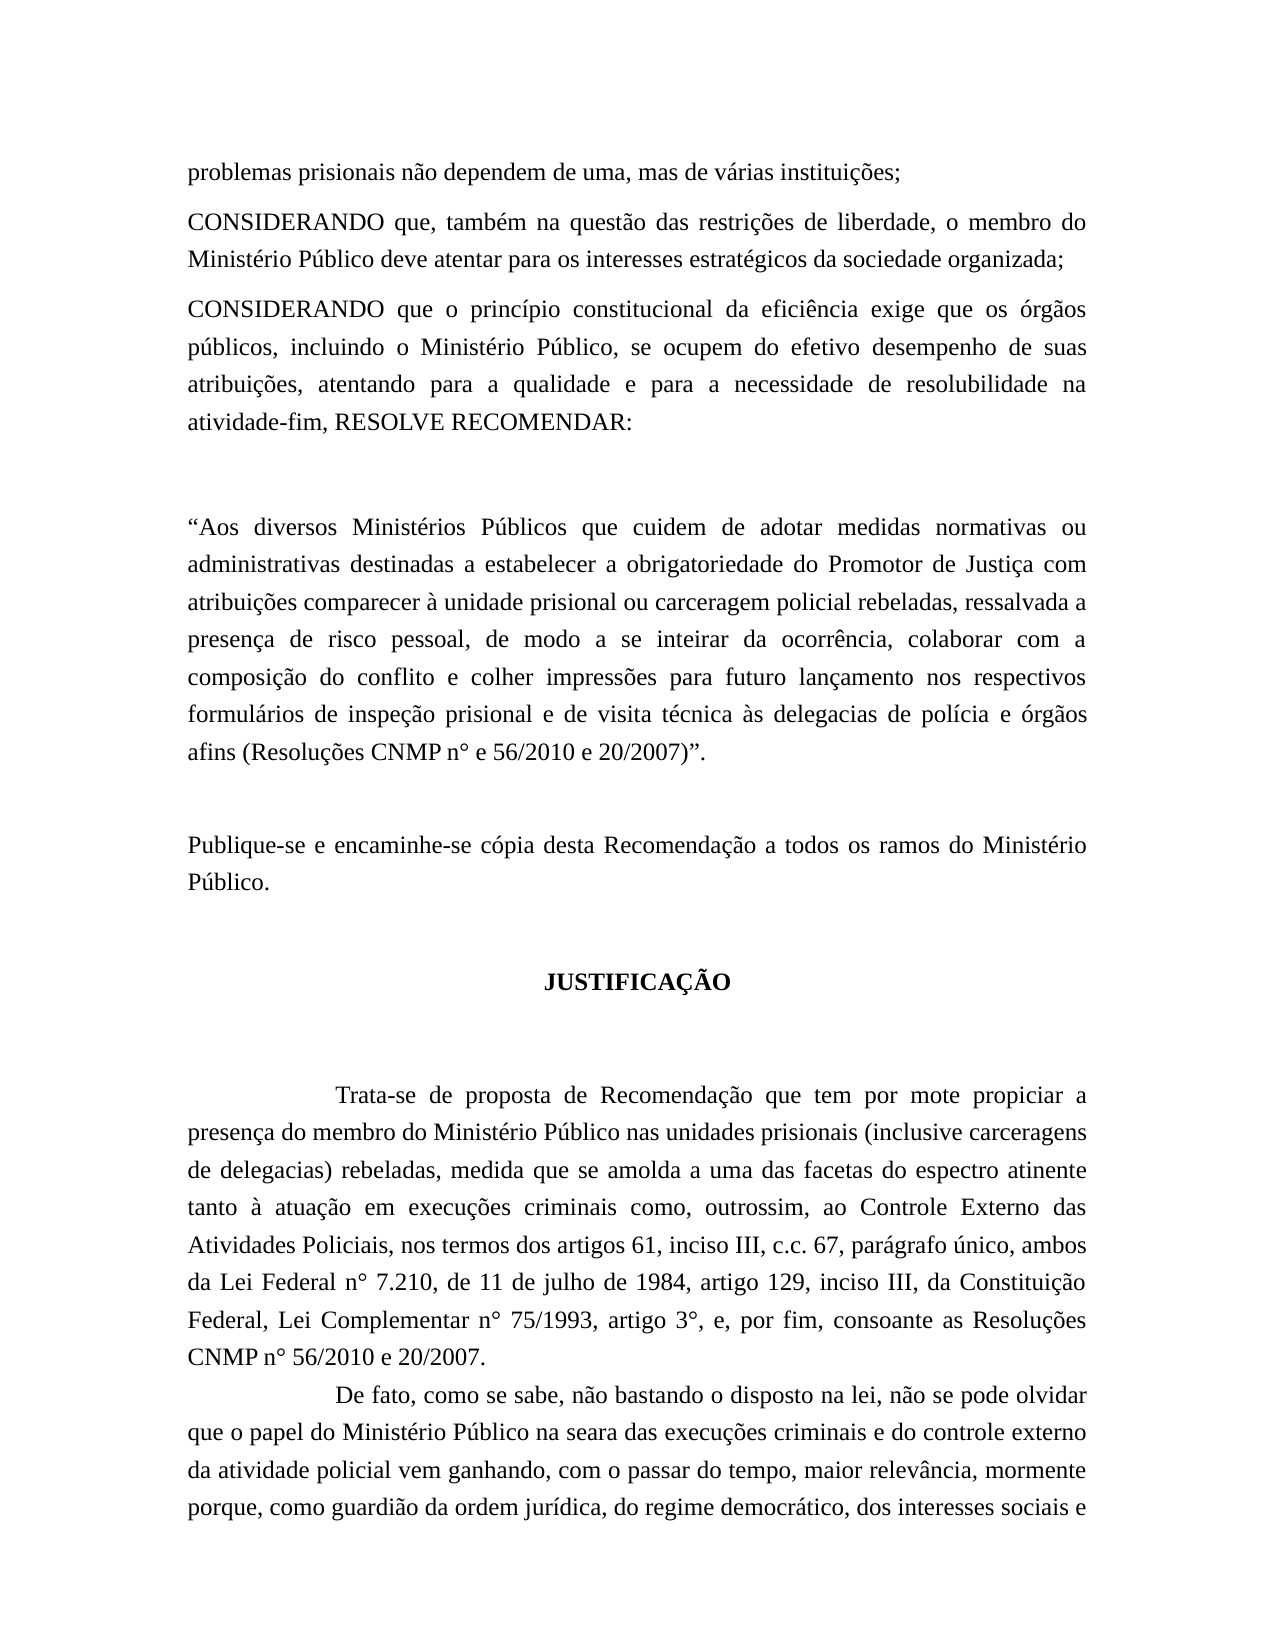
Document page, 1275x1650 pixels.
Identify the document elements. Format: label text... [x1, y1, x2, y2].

text problemas prisionais não dependem de uma, mas de várias instituições; [187, 150, 1087, 187]
text CONSIDERANDO que, também na questão das restrições de liberdade, o membro do Ministério Público deve atentar para os interesses estratégicos da sociedade organizada; [187, 200, 1087, 275]
text CONSIDERANDO que o princípio constitucional da eficiência exige que os órgãos públicos, incluindo o Ministério Público, se ocupem do efetivo desempenho de suas atribuições, atentando para a qualidade e para a necessidade de resolubilidade na atividade-fim, RESOLVE RECOMENDAR: [187, 287, 1087, 437]
text Trata-se de proposta de Recomendação que tem por mote propiciar a presença do membro do Ministério Público nas unidades prisionais (inclusive carceragens de delegacias) rebeladas, medida que se amolda a uma das facetas do espectro atinente tanto à atuação em execuções criminais como, outrossim, ao Controle Externo das Atividades Policiais, nos termos dos artigos 61, inciso III, c.c. 67, parágrafo único, ambos da Lei Federal n° 7.210, de 11 de julho de 1984, artigo 129, inciso III, da Constituição Federal, Lei Complementar n° 75/1993, artigo 3°, e, por fim, consoante as Resoluções CNMP n° 56/2010 e 20/2007. [187, 1073, 1087, 1373]
text De fato, como se sabe, não bastando o disposto na lei, não se pode olvidar que o papel do Ministério Público na seara das execuções criminais e do controle externo da atividade policial vem ganhando, com o passar do tempo, maior relevância, mormente porque, como guardião da ordem jurídica, do regime democrático, dos interesses sociais e [187, 1373, 1087, 1523]
text Publique-se e encaminhe-se cópia desta Recomendação a todos os ramos do Ministério Público. [187, 823, 1087, 898]
text “Aos diversos Ministérios Públicos que cuidem de adotar medidas normativas ou administrativas destinadas a estabelecer a obrigatoriedade do Promotor de Justiça com atribuições comparecer à unidade prisional ou carceragem policial rebeladas, ressalvada a presença de risco pessoal, de modo a se inteirar da ocorrência, colaborar com a composição do conflito e colher impressões para futuro lançamento nos respectivos formulários de inspeção prisional e de visita técnica às delegacias de polícia e órgãos afins (Resoluções CNMP n° e 56/2010 e 20/2007)”. [187, 505, 1087, 768]
text JUSTIFICAÇÃO [187, 961, 1087, 998]
